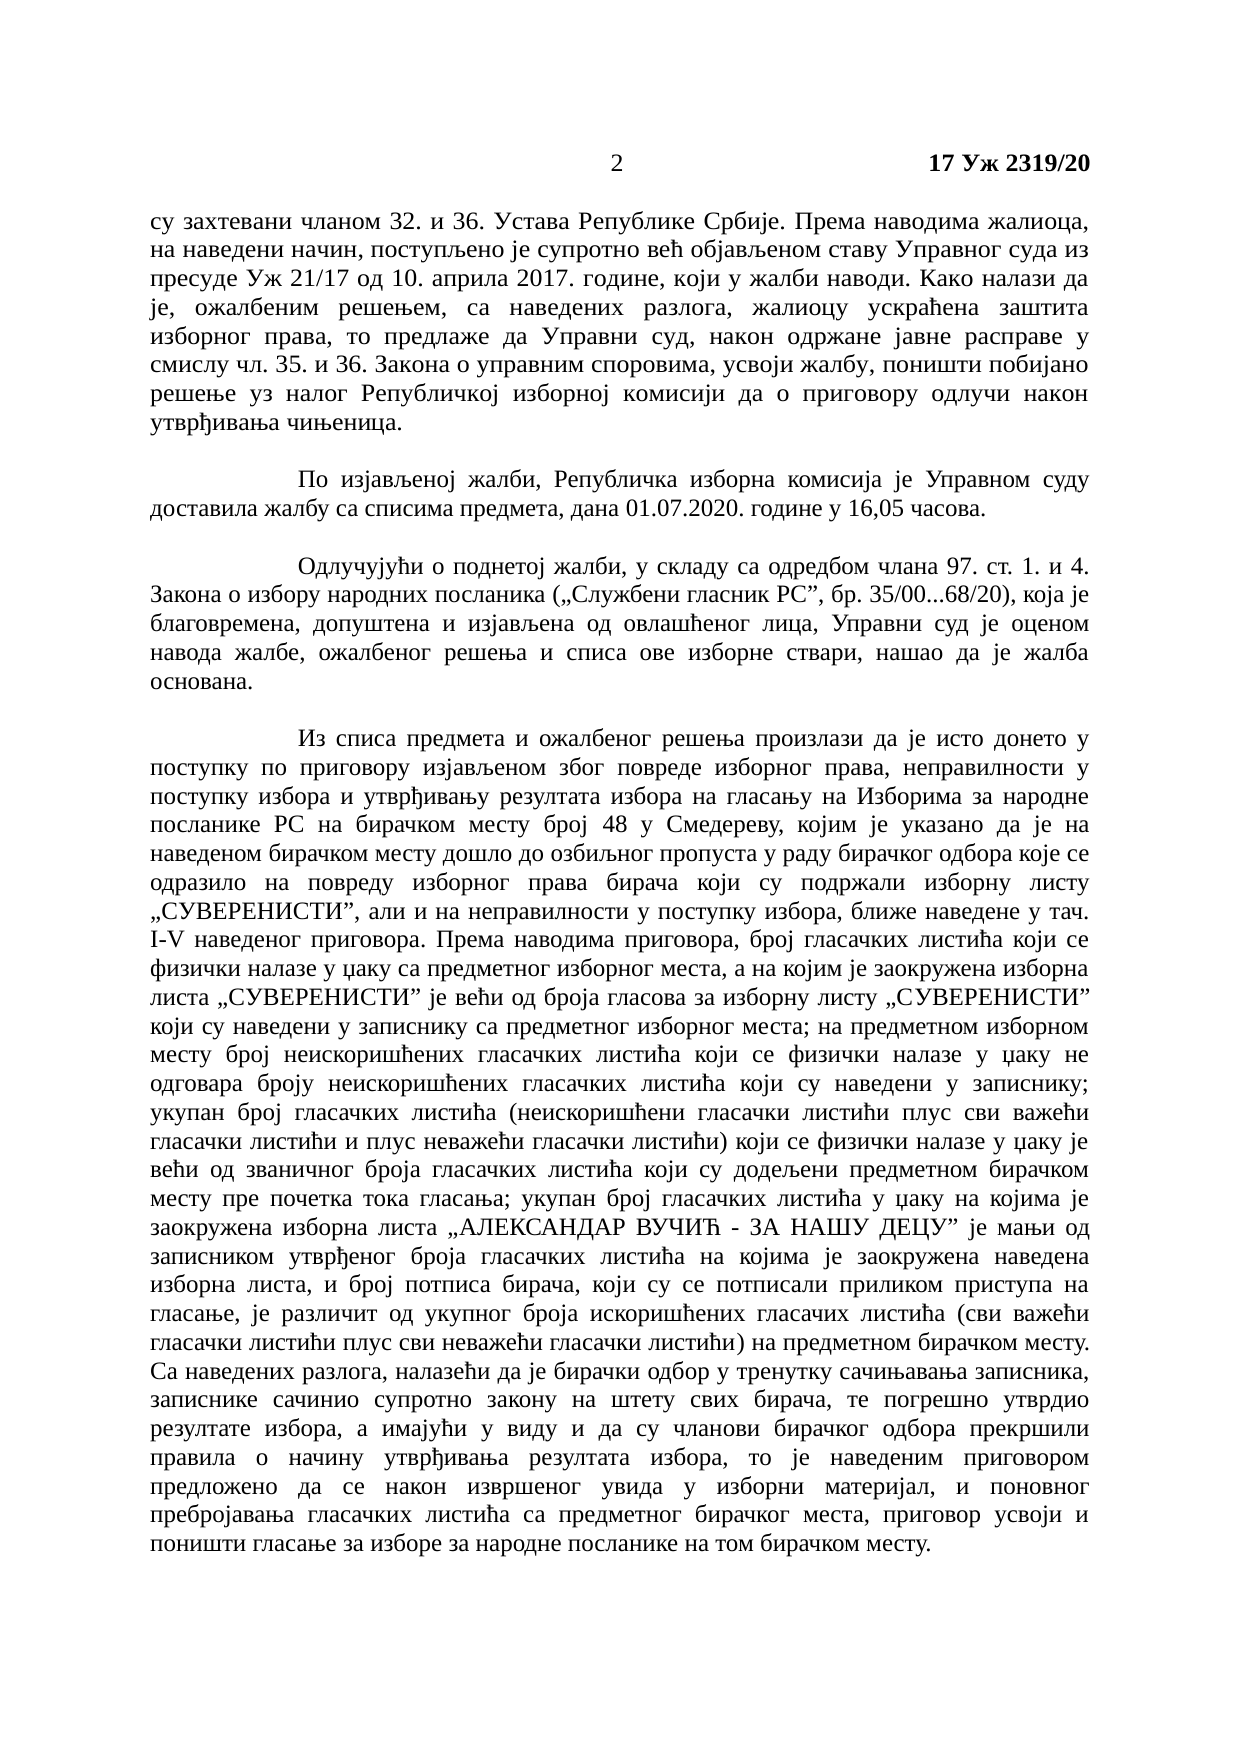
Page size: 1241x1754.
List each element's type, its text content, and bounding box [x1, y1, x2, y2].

text су захтевани чланом 32. и 36. Устава Републике Србије. Према наводима жалиоца, на наведени начин, поступљено је супротно већ објављеном ставу Управног суда из пресуде Уж 21/17 од 10. априла 2017. године, који у жалби наводи. Како налази да је, ожалбеним решењем, са наведених разлога, жалиоцу ускраћена заштита изборног права, то предлаже да Управни суд, након одржане јавне расправе у смислу чл. 35. и 36. Закона о управним споровима, усвоји жалбу, поништи побијано решење уз налог Републичкој изборној комисији да о приговору одлучи након утврђивања чињеница. [150, 206, 1090, 436]
text По изјављеној жалби, Републичка изборна комисија је Управном суду доставила жалбу са списима предмета, дана 01.07.2020. године у 16,05 часова. [150, 464, 1090, 522]
text Из списа предмета и ожалбеног решења произлази да је исто донето у поступку по приговору изјављеном због повреде изборног права, неправилности у поступку избора и утврђивању резултата избора на гласању на Изборима за народне посланике РС на бирачком месту број 48 у Смедереву, којим је указано да је на наведеном бирачком месту дошло до озбиљног пропуста у раду бирачког одбора које се одразило на повреду изборног права бирача који су подржали изборну листу „СУВЕРЕНИСТИ”, али и на неправилности у поступку избора, ближе наведене у тач. I-V наведеног приговора. Према наводима приговора, број гласачких листића који се физички налазе у џаку са предметног изборног места, а на којим је заокружена изборна листа „СУВЕРЕНИСТИ” је већи од броја гласова за изборну листу „СУВЕРЕНИСТИ” који су наведени у записнику са предметног изборног места; на предметном изборном месту број неискоришћених гласачких листића који се физички налазе у џаку не одговара броју неискоришћених гласачких листића који су наведени у записнику; укупан број гласачких листића (неискоришћени гласачки листићи плус сви важећи гласачки листићи и плус неважећи гласачки листићи) који се физички налазе у џаку је већи од званичног броја гласачких листића који су додељени предметном бирачком месту пре почетка тока гласања; укупан број гласачких листића у џаку на којима је заокружена изборна листа „АЛЕКСАНДАР ВУЧИЋ - ЗА НАШУ ДЕЦУ” је мањи од записником утврђеног броја гласачких листића на којима је заокружена наведена изборна листа, и број потписа бирача, који су се потписали приликом приступа на гласање, је различит од укупног броја искоришћених гласачих листића (сви важећи гласачки листићи плус сви неважећи гласачки листићи) на предметном бирачком месту. Са наведених разлога, налазећи да је бирачки одбор у тренутку сачињавања записника, записнике сачинио супротно закону на штету свих бирача, те погрешно утврдио резултате избора, а имајући у виду и да су чланови бирачког одбора прекршили правила о начину утврђивања резултата избора, то је наведеним приговором предложено да се након извршеног увида у изборни материјал, и поновног пребројавања гласачких листића са предметног бирачког места, приговор усвоји и поништи гласање за изборе за народне посланике на том бирачком месту. [150, 723, 1090, 1557]
text Одлучујући о поднетој жалби, у складу са одредбом члана 97. ст. 1. и 4. Закона о избору народних посланика („Службени гласник РС”, бр. 35/00...68/20), која је благовремена, допуштена и изјављена од овлашћеног лица, Управни суд је оценом навода жалбе, ожалбеног решења и списа ове изборне ствари, нашао да је жалба основана. [150, 551, 1090, 694]
